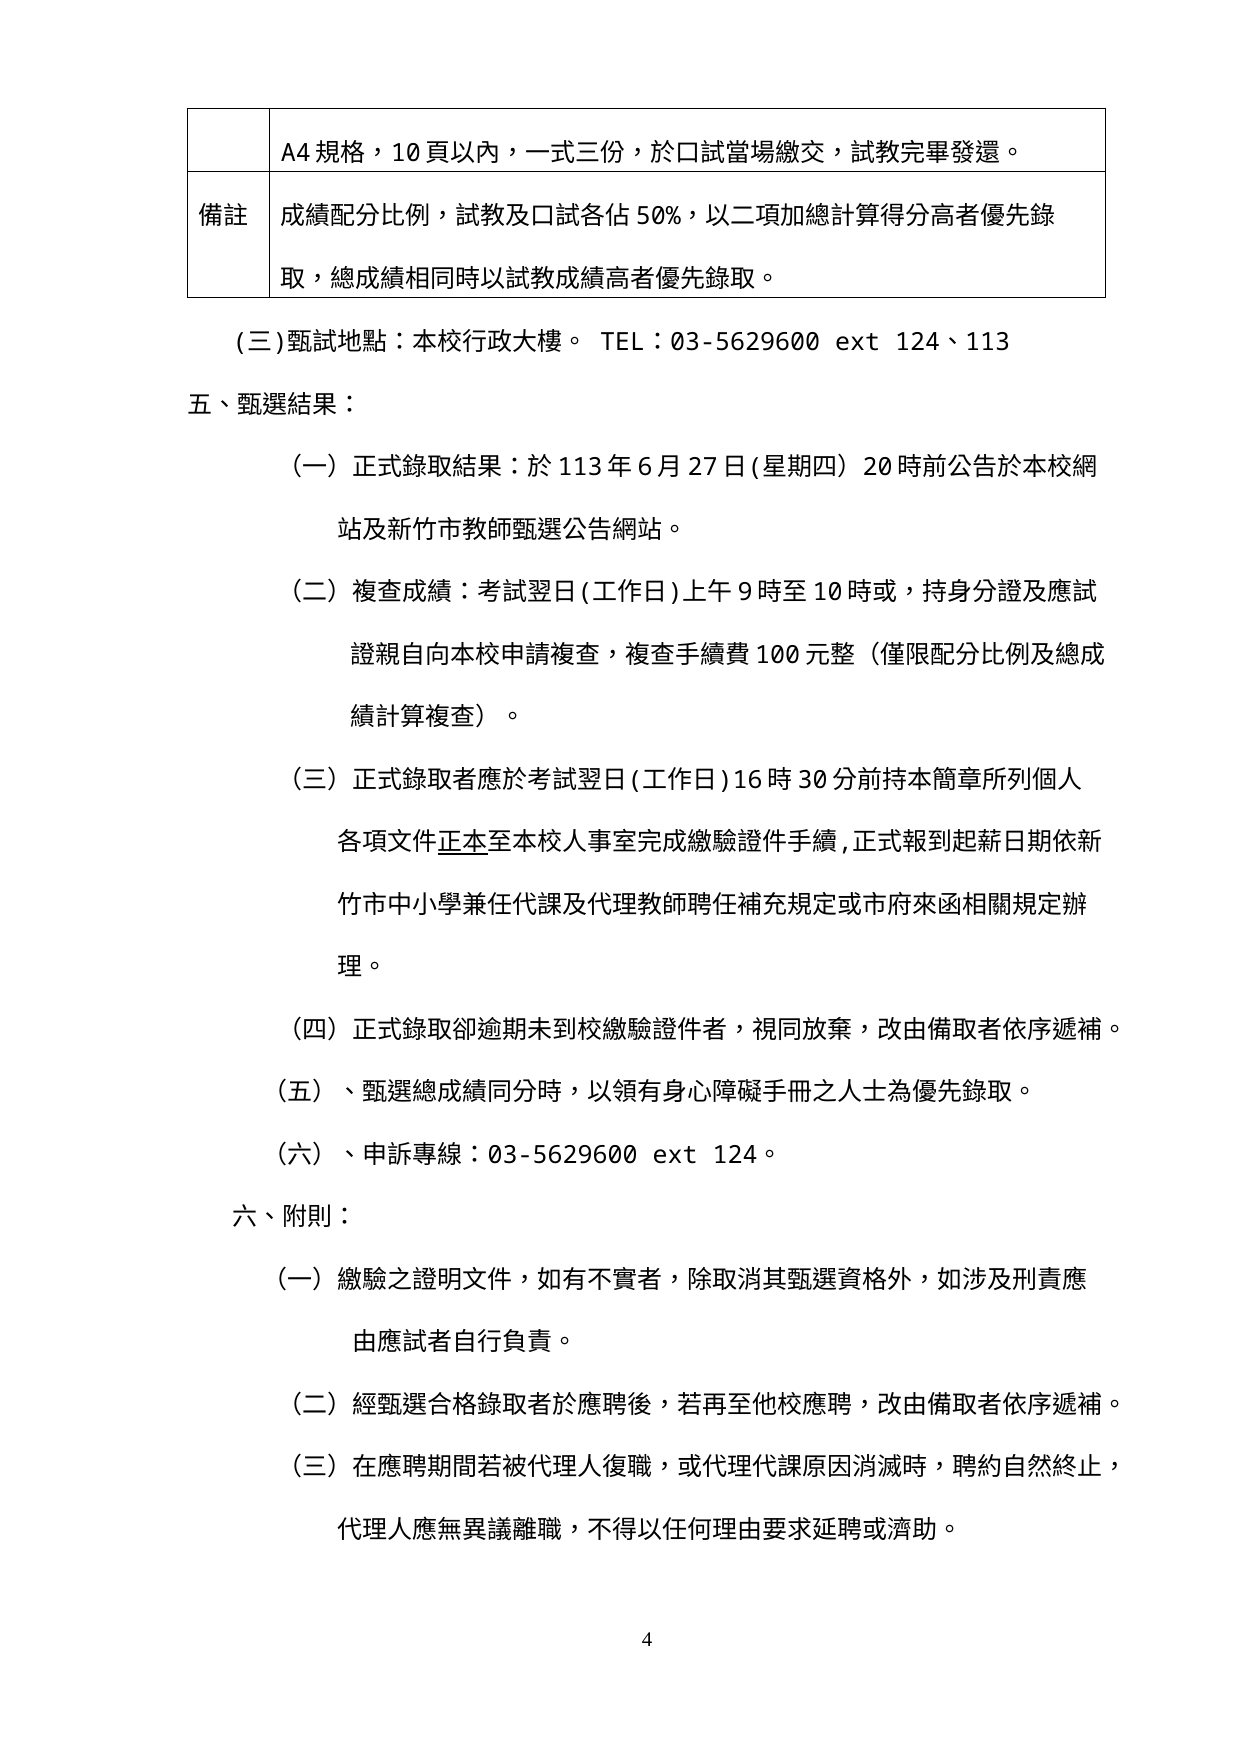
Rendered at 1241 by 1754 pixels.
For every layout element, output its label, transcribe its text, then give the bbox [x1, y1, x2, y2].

text （一）繳驗之證明文件，如有不實者，除取消其甄選資格外，如涉及刑責應 [262, 1236, 1106, 1298]
text 六、附則： [187, 1173, 1106, 1236]
text 由應試者自行負責。 [262, 1298, 1106, 1361]
text （四）正式錄取卻逾期未到校繳驗證件者，視同放棄，改由備取者依序遞補。 [187, 986, 1106, 1048]
text （三）在應聘期間若被代理人復職，或代理代課原因消滅時，聘約自然終止，代理人應無異議離職，不得以任何理由要求延聘或濟助。 [187, 1423, 1106, 1548]
table_cell A4規格，10頁以內，一式三份，於口試當場繳交，試教完畢發還。 [270, 109, 1105, 171]
text （六）、申訴專線：03-5629600 ext 124。 [187, 1111, 1106, 1173]
text （五）、甄選總成績同分時，以領有身心障礙手冊之人士為優先錄取。 [187, 1048, 1106, 1111]
text (三)甄試地點：本校行政大樓。 TEL：03-5629600 ext 124、113 [187, 298, 1106, 361]
text （三）正式錄取者應於考試翌日(工作日)16時30分前持本簡章所列個人各項文件正本至本校人事室完成繳驗證件手續,正式報到起薪日期依新竹市中小學兼任代課及代理教師聘任補充規定或市府來函相關規定辦理。 [187, 736, 1106, 986]
text （一）正式錄取結果：於113年6月27日(星期四）20時前公告於本校網站及新竹市教師甄選公告網站。 [187, 423, 1106, 548]
text 五、甄選結果： [187, 361, 1106, 423]
table_cell [188, 109, 269, 171]
table_cell 成績配分比例，試教及口試各佔50%，以二項加總計算得分高者優先錄取，總成績相同時以試教成績高者優先錄取。 [270, 172, 1105, 297]
text （二）複查成績：考試翌日(工作日)上午9時至10時或，持身分證及應試證親自向本校申請複查，複查手續費100元整（僅限配分比例及總成績計算複查）。 [187, 548, 1106, 736]
text （二）經甄選合格錄取者於應聘後，若再至他校應聘，改由備取者依序遞補。 [187, 1361, 1106, 1423]
table_cell 備註 [188, 172, 269, 297]
